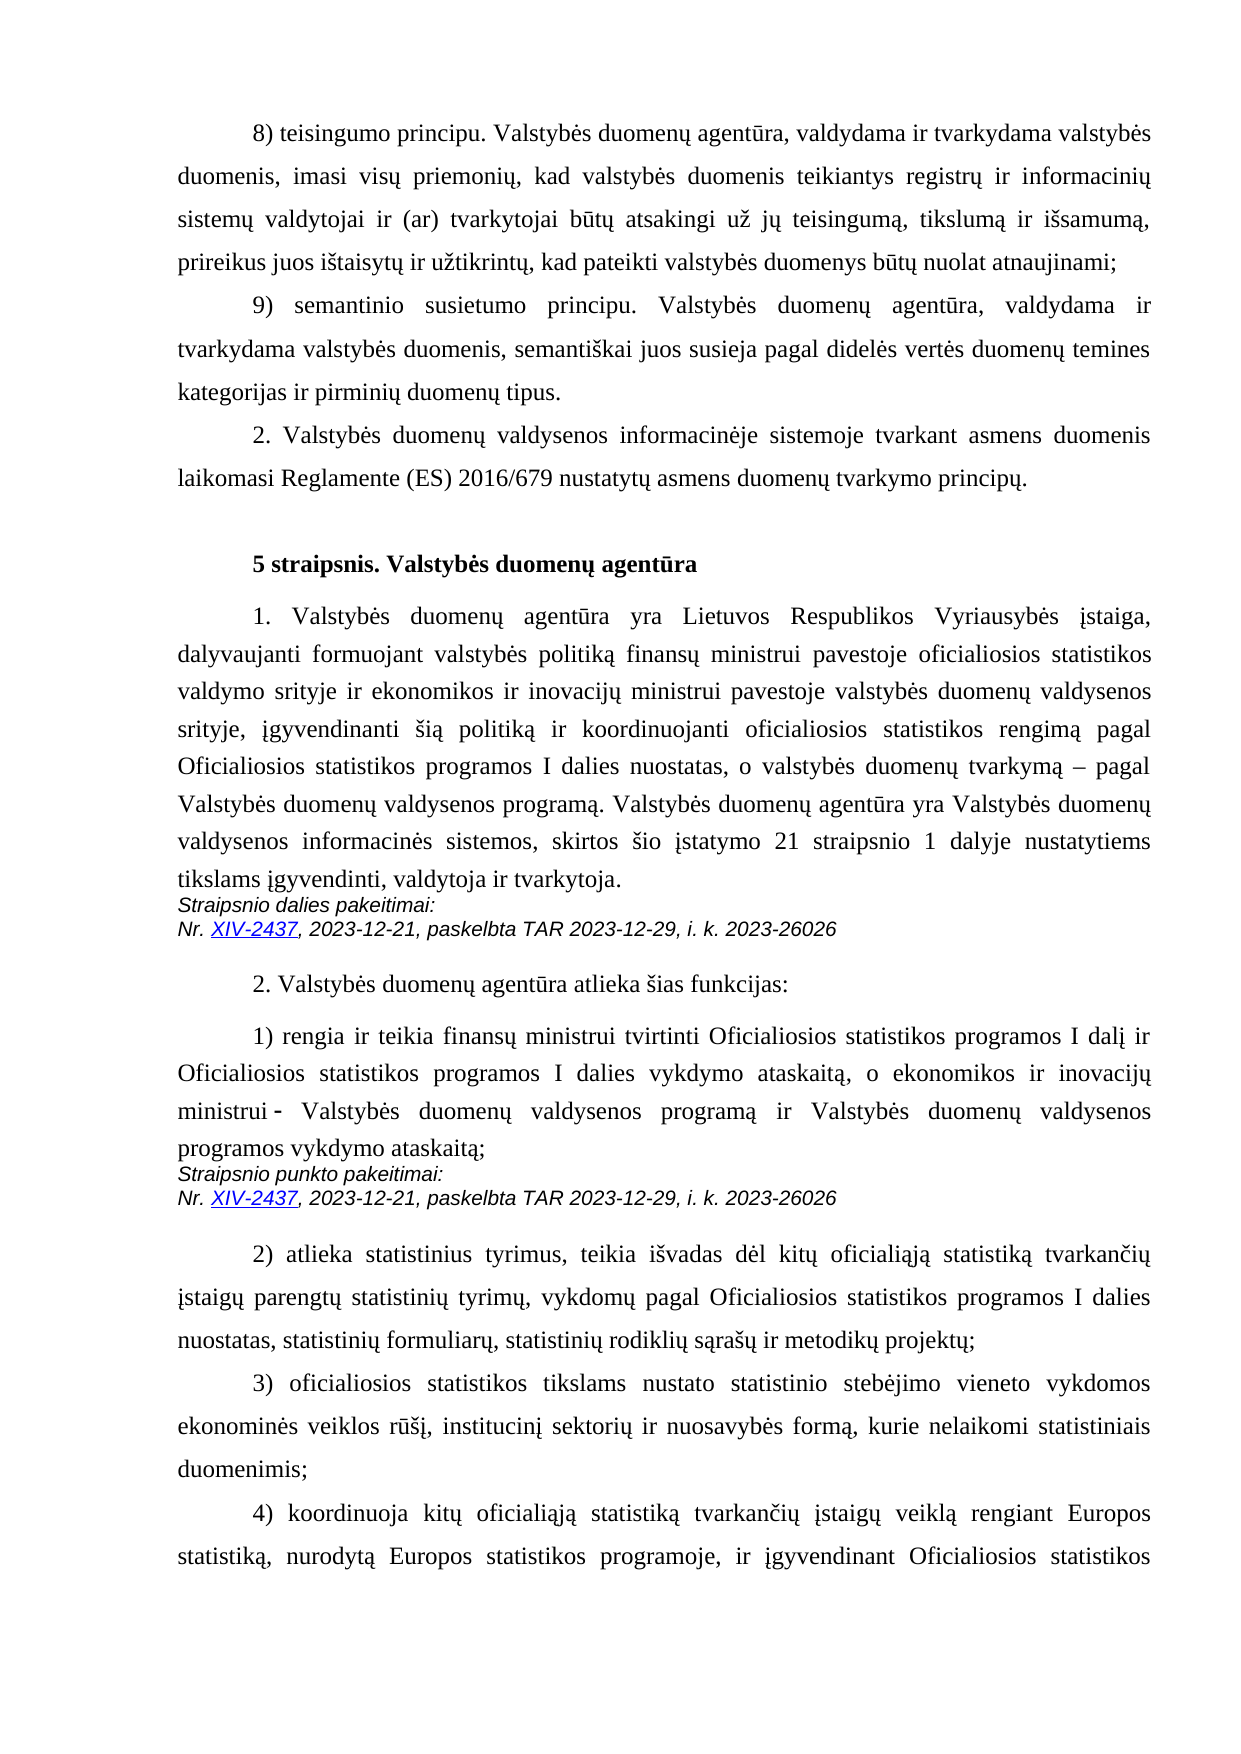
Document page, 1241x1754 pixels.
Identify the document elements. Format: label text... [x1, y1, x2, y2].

text 2) atlieka statistinius tyrimus, teikia išvadas dėl kitų oficialiąją statistiką tvarkančių įstaigų parengtų statistinių tyrimų, vykdomų pagal Oficialiosios statistikos programos I dalies nuostatas, statistinių formuliarų, statistinių rodiklių sąrašų ir metodikų projektų; [177, 1239, 1152, 1354]
text 9) semantinio susietumo principu. Valstybės duomenų agentūra, valdydama ir tvarkydama valstybės duomenis, semantiškai juos susieja pagal didelės vertės duomenų temines kategorijas ir pirminių duomenų tipus. [177, 291, 1152, 406]
text 5 straipsnis. Valstybės duomenų agentūra [177, 549, 1152, 578]
text 2. Valstybės duomenų agentūra atlieka šias funkcijas: [177, 969, 1152, 998]
text 3) oficialiosios statistikos tikslams nustato statistinio stebėjimo vieneto vykdomos ekonominės veiklos rūšį, institucinį sektorių ir nuosavybės formą, kurie nelaikomi statistiniais duomenimis; [177, 1368, 1152, 1483]
text Nr. XIV-2437, 2023-12-21, paskelbta TAR 2023-12-29, i. k. 2023-26026 [177, 1186, 1152, 1210]
text 1. Valstybės duomenų agentūra yra Lietuvos Respublikos Vyriausybės įstaiga, dalyvaujanti formuojant valstybės politiką finansų ministrui pavestoje oficialiosios statistikos valdymo srityje ir ekonomikos ir inovacijų ministrui pavestoje valstybės duomenų valdysenos srityje, įgyvendinanti šią politiką ir koordinuojanti oficialiosios statistikos rengimą pagal Oficialiosios statistikos programos I dalies nuostatas, o valstybės duomenų tvarkymą – pagal Valstybės duomenų valdysenos programą. Valstybės duomenų agentūra yra Valstybės duomenų valdysenos informacinės sistemos, skirtos šio įstatymo 21 straipsnio 1 dalyje nustatytiems tikslams įgyvendinti, valdytoja ir tvarkytoja. [177, 592, 1152, 892]
text Nr. XIV-2437, 2023-12-21, paskelbta TAR 2023-12-29, i. k. 2023-26026 [177, 916, 1152, 940]
text Straipsnio punkto pakeitimai: [177, 1162, 1152, 1186]
text 2. Valstybės duomenų valdysenos informacinėje sistemoje tvarkant asmens duomenis laikomasi Reglamente (ES) 2016/679 nustatytų asmens duomenų tvarkymo principų. [177, 420, 1152, 492]
text 4) koordinuoja kitų oficialiąją statistiką tvarkančių įstaigų veiklą rengiant Europos statistiką, nurodytą Europos statistikos programoje, ir įgyvendinant Oficialiosios statistikos [177, 1498, 1152, 1569]
text Straipsnio dalies pakeitimai: [177, 892, 1152, 916]
text 8) teisingumo principu. Valstybės duomenų agentūra, valdydama ir tvarkydama valstybės duomenis, imasi visų priemonių, kad valstybės duomenis teikiantys registrų ir informacinių sistemų valdytojai ir (ar) tvarkytojai būtų atsakingi už jų teisingumą, tikslumą ir išsamumą, prireikus juos ištaisytų ir užtikrintų, kad pateikti valstybės duomenys būtų nuolat atnaujinami; [177, 118, 1152, 276]
text 1) rengia ir teikia finansų ministrui tvirtinti Oficialiosios statistikos programos I dalį ir Oficialiosios statistikos programos I dalies vykdymo ataskaitą, o ekonomikos ir inovacijų ministrui  Valstybės duomenų valdysenos programą ir Valstybės duomenų valdysenos programos vykdymo ataskaitą; [177, 1012, 1152, 1162]
